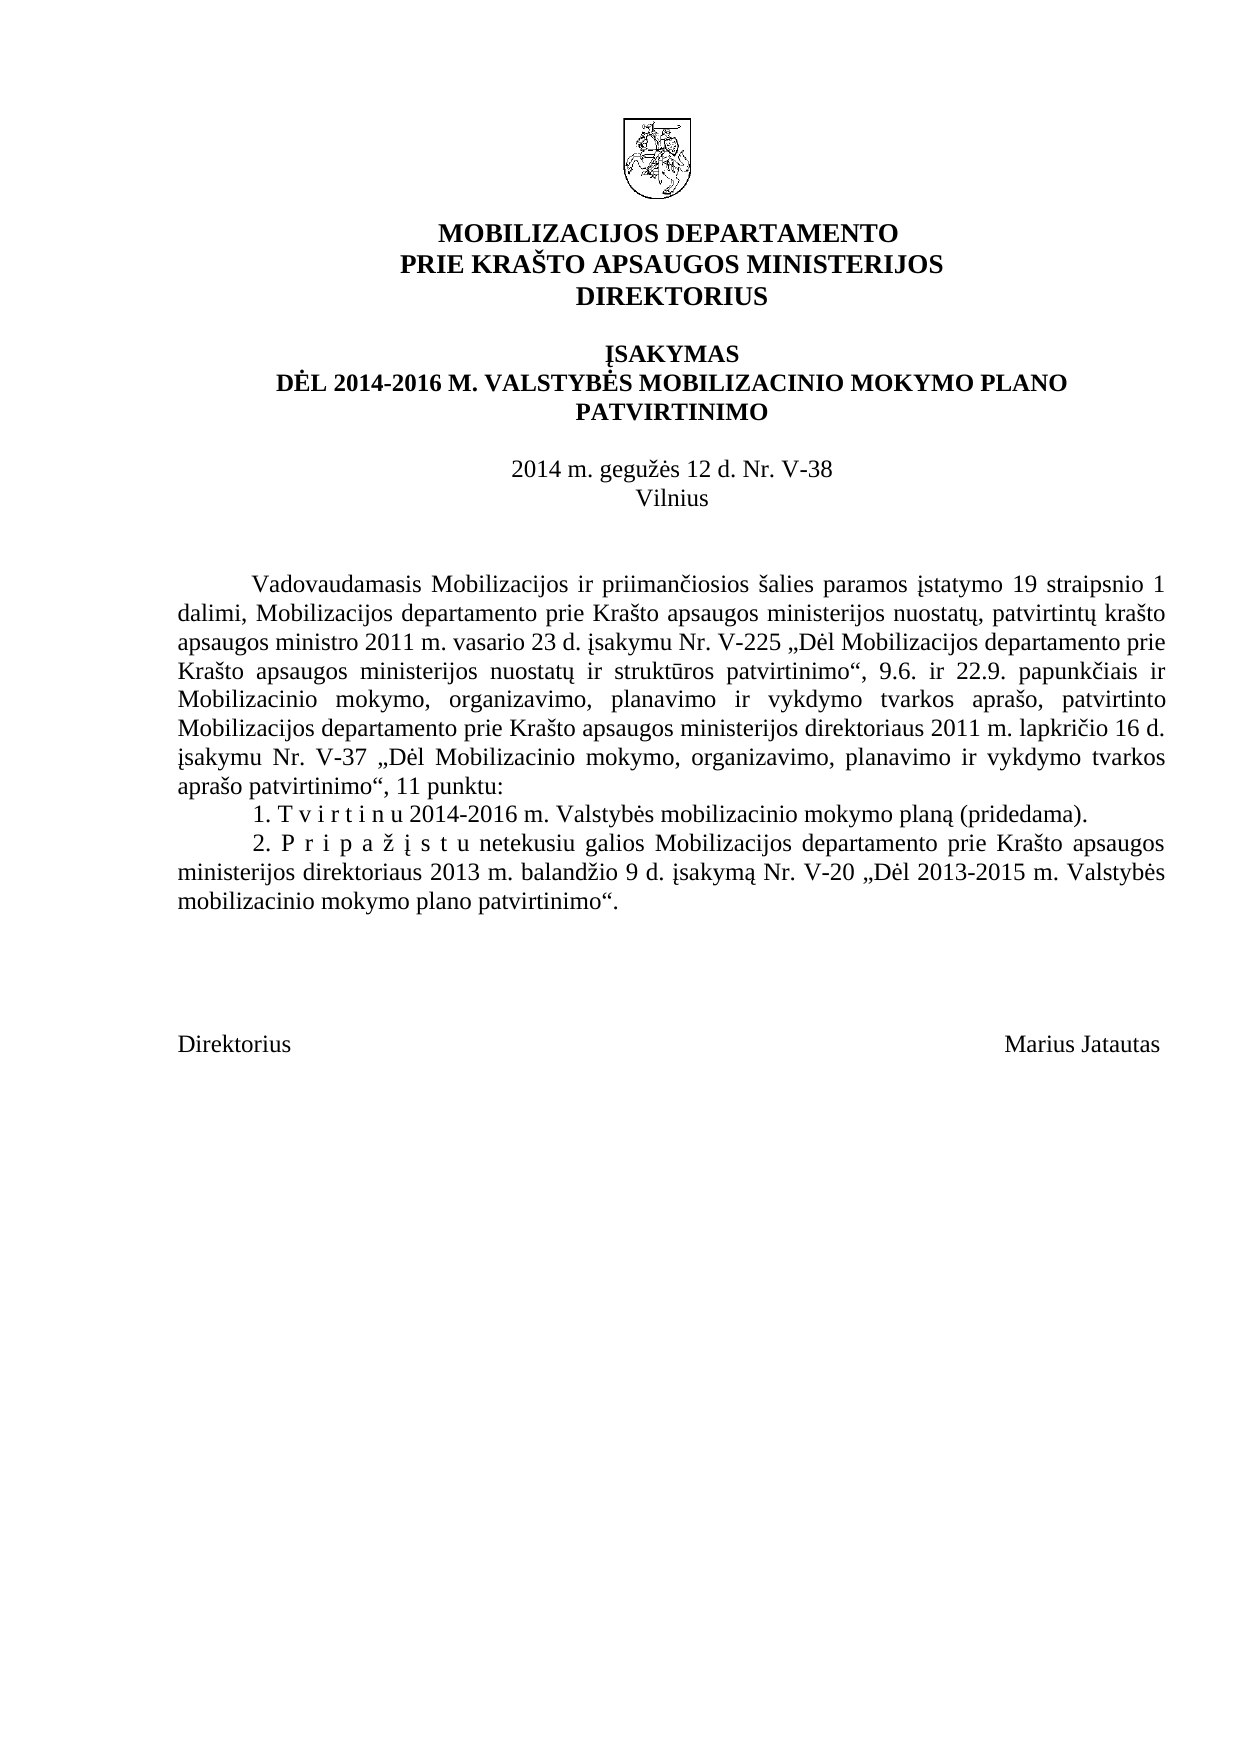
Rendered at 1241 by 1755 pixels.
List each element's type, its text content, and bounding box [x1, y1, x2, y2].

text Vilnius [177, 483, 1167, 512]
text DĖL 2014-2016 M. VALSTYBĖS MOBILIZACINIO MOKYMO PLANO PATVIRTINIMO [177, 368, 1167, 426]
text 2014 m. gegužės 12 d. Nr. V-38 [177, 454, 1167, 483]
text ĮSAKYMAS [177, 339, 1167, 368]
text 1. T v i r t i n u 2014-2016 m. Valstybės mobilizacinio mokymo planą (pridedama). [177, 799, 1167, 828]
text Direktorius Marius Jatautas [177, 1029, 1167, 1058]
text mobilizacijos departamentO prie krašto apsaugos ministerijos DIREKTORIUS [177, 217, 1167, 311]
text Vadovaudamasis Mobilizacijos ir priimančiosios šalies paramos įstatymo 19 straipsnio 1 dalimi, Mobilizacijos departamento prie Krašto apsaugos ministerijos nuostatų, patvirtintų krašto apsaugos ministro 2011 m. vasario 23 d. įsakymu Nr. V-225 „Dėl Mobilizacijos departamento prie Krašto apsaugos ministerijos nuostatų ir struktūros patvirtinimo“, 9.6. ir 22.9. papunkčiais ir Mobilizacinio mokymo, organizavimo, planavimo ir vykdymo tvarkos aprašo, patvirtinto Mobilizacijos departamento prie Krašto apsaugos ministerijos direktoriaus 2011 m. lapkričio 16 d. įsakymu Nr. V-37 „Dėl Mobilizacinio mokymo, organizavimo, planavimo ir vykdymo tvarkos aprašo patvirtinimo“, 11 punktu: [177, 569, 1167, 799]
text 2. P r i p a ž į s t u netekusiu galios Mobilizacijos departamento prie Krašto apsaugos ministerijos direktoriaus 2013 m. balandžio 9 d. įsakymą Nr. V-20 „Dėl 2013-2015 m. Valstybės mobilizacinio mokymo plano patvirtinimo“. [177, 828, 1167, 914]
